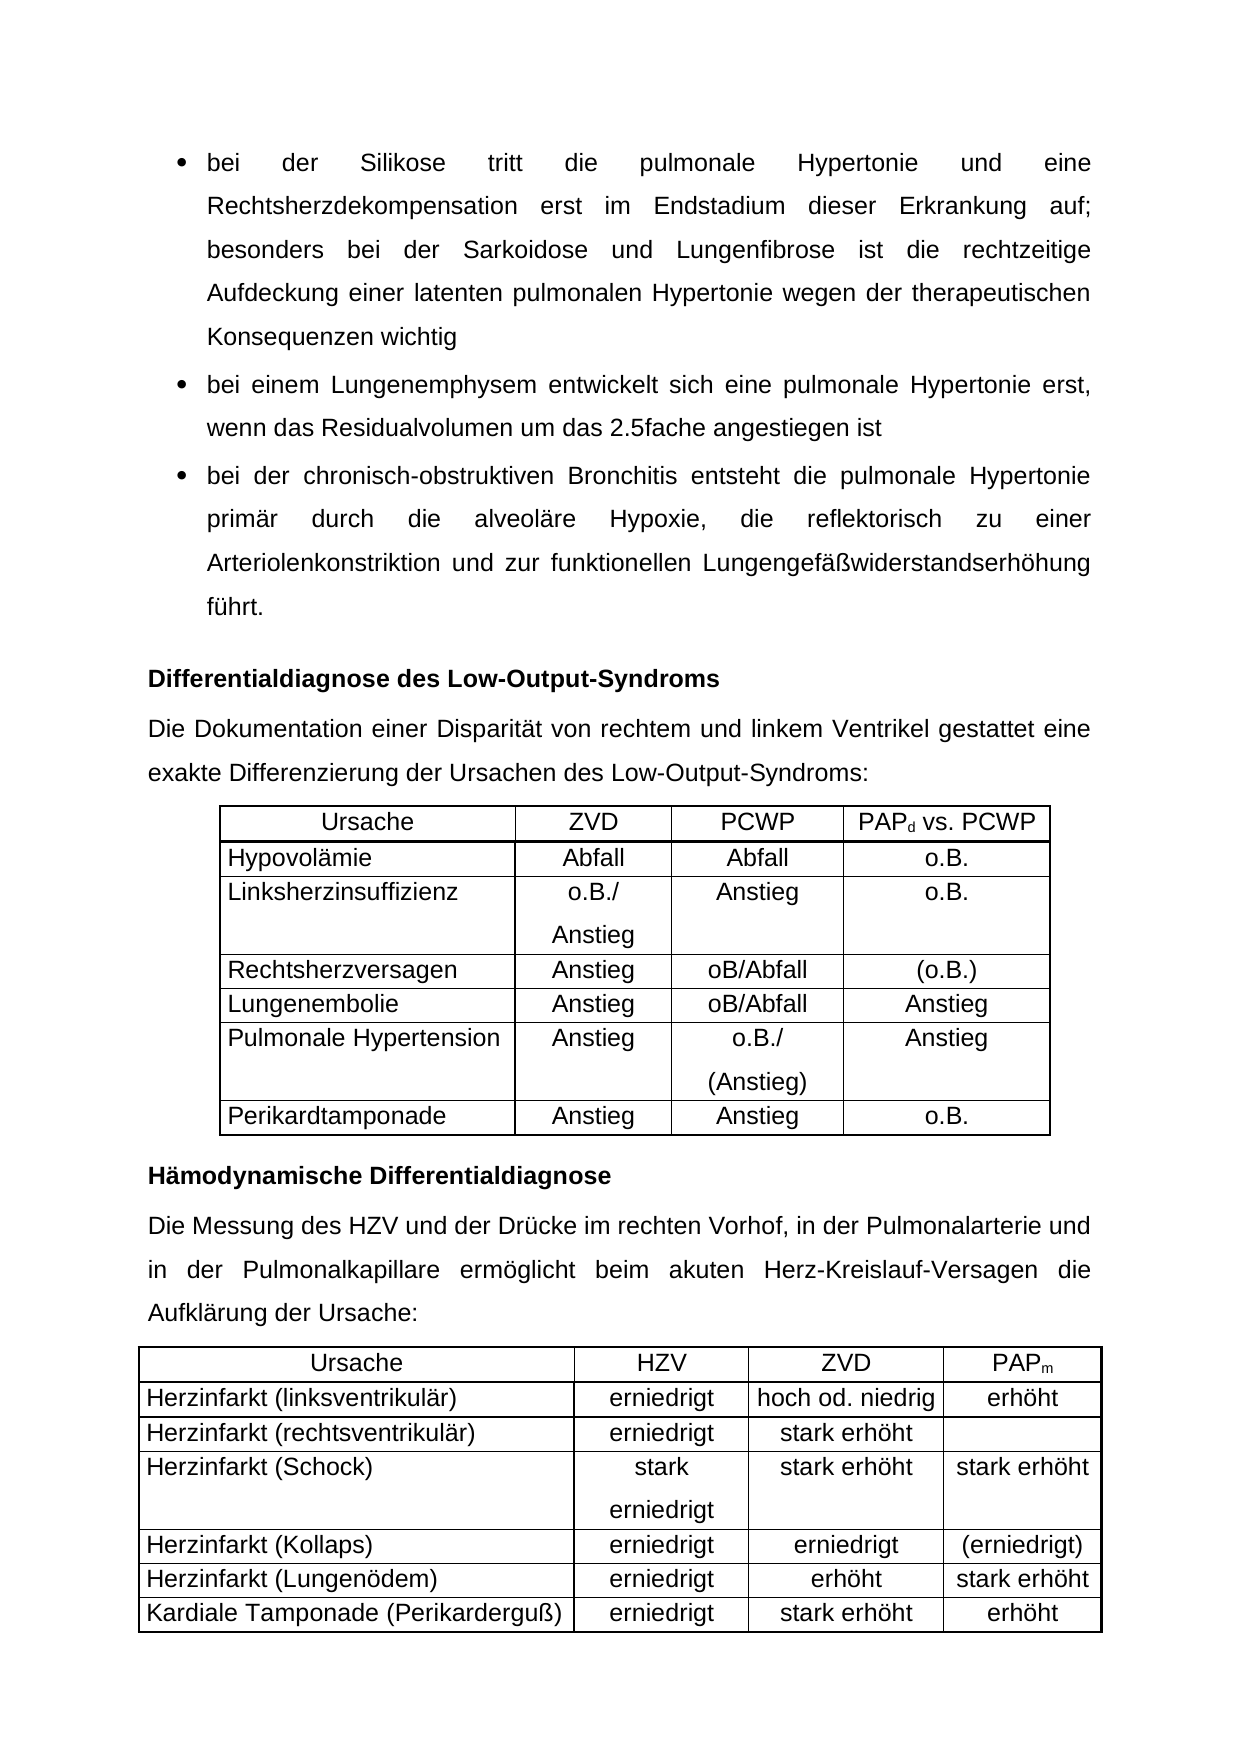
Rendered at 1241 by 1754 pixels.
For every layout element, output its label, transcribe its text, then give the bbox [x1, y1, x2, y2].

table_cell stark erniedrigt [575, 1452, 748, 1528]
table_cell Herzinfarkt (Kollaps) [140, 1530, 573, 1563]
subtitle Hämodynamische Differentialdiagnose [148, 1161, 1093, 1190]
text Die Messung des HZV und der Drücke im rechten Vorhof, in der Pulmonalarterie und in der Pulmonalkapillare ermöglicht beim akuten Herz-Kreislauf-Versagen die Aufklärung der Ursache: [148, 1211, 1093, 1327]
table_cell o.B. [844, 1101, 1049, 1134]
table_cell Pulmonale Hypertension [221, 1023, 514, 1100]
table_cell Anstieg [672, 1101, 843, 1134]
table_cell o.B./ (Anstieg) [672, 1023, 843, 1100]
table_cell stark erhöht [749, 1452, 943, 1528]
table_header ZVD [749, 1348, 943, 1381]
table_cell erniedrigt [575, 1530, 748, 1563]
table_header ZVD [516, 807, 671, 840]
subtitle Differentialdiagnose des Low-Output-Syndroms [148, 664, 1093, 693]
table_cell erniedrigt [749, 1530, 943, 1563]
table_cell Abfall [516, 843, 671, 876]
table_cell Anstieg [844, 1023, 1049, 1100]
table_cell erhöht [944, 1598, 1100, 1631]
table_cell Lungenembolie [221, 989, 514, 1022]
table_cell Anstieg [844, 989, 1049, 1022]
table_header PCWP [672, 807, 843, 840]
table_cell Herzinfarkt (linksventrikulär) [140, 1383, 573, 1416]
table_cell Herzinfarkt (Lungenödem) [140, 1564, 573, 1597]
list bei der Silikose tritt die pulmonale Hypertonie und eine Rechtsherzdekompensation erst im Endstadium dieser Erkrankung auf; besonders bei der Sarkoidose und Lungenfibrose ist die rechtzeitige Aufdeckung einer latenten pulmonalen Hypertonie wegen der therapeutischen Konsequenzen wichtig [177, 148, 1093, 351]
table_header PAPm [944, 1348, 1100, 1381]
table_cell Hypovolämie [221, 843, 514, 876]
table_cell erniedrigt [575, 1383, 748, 1416]
table_header PAPd vs. PCWP [844, 807, 1049, 840]
list bei der chronisch-obstruktiven Bronchitis entsteht die pulmonale Hypertonie primär durch die alveoläre Hypoxie, die reflektorisch zu einer Arteriolenkonstriktion und zur funktionellen Lungengefäßwiderstandserhöhung führt. [177, 461, 1093, 620]
table_header HZV [575, 1348, 748, 1381]
table_cell Linksherzinsuffizienz [221, 877, 514, 953]
table_cell stark erhöht [944, 1564, 1100, 1597]
table_cell o.B. [844, 843, 1049, 876]
table_cell Herzinfarkt (rechtsventrikulär) [140, 1418, 573, 1451]
table_header Ursache [221, 807, 515, 840]
table_cell Perikardtamponade [221, 1101, 514, 1134]
table_cell stark erhöht [749, 1598, 943, 1631]
table_cell oB/Abfall [672, 989, 843, 1022]
table_cell stark erhöht [944, 1452, 1100, 1528]
table_cell erhöht [749, 1564, 943, 1597]
text Die Dokumentation einer Disparität von rechtem und linkem Ventrikel gestattet eine exakte Differenzierung der Ursachen des Low-Output-Syndroms: [148, 714, 1093, 786]
table_cell Abfall [672, 843, 843, 876]
table_cell Anstieg [672, 877, 843, 953]
table_cell (erniedrigt) [944, 1530, 1100, 1563]
table_cell [944, 1418, 1100, 1451]
table_cell (o.B.) [844, 955, 1049, 988]
table_cell erniedrigt [575, 1564, 748, 1597]
table_cell o.B. [844, 877, 1049, 953]
table_cell o.B./ Anstieg [516, 877, 671, 953]
table_cell stark erhöht [749, 1418, 943, 1451]
table_cell Anstieg [516, 1023, 671, 1100]
table_cell erhöht [944, 1383, 1100, 1416]
table_cell oB/Abfall [672, 955, 843, 988]
table_cell Anstieg [516, 955, 671, 988]
table_cell Anstieg [516, 989, 671, 1022]
list bei einem Lungenemphysem entwickelt sich eine pulmonale Hypertonie erst, wenn das Residualvolumen um das 2.5fache angestiegen ist [177, 369, 1093, 442]
table_cell Anstieg [516, 1101, 671, 1134]
table_cell Herzinfarkt (Schock) [140, 1452, 573, 1528]
table_cell Kardiale Tamponade (Perikarderguß) [140, 1598, 573, 1631]
table_cell erniedrigt [575, 1598, 748, 1631]
table_cell erniedrigt [575, 1418, 748, 1451]
table_header Ursache [140, 1348, 574, 1381]
table_cell Rechtsherzversagen [221, 955, 514, 988]
table_cell hoch od. niedrig [749, 1383, 943, 1416]
